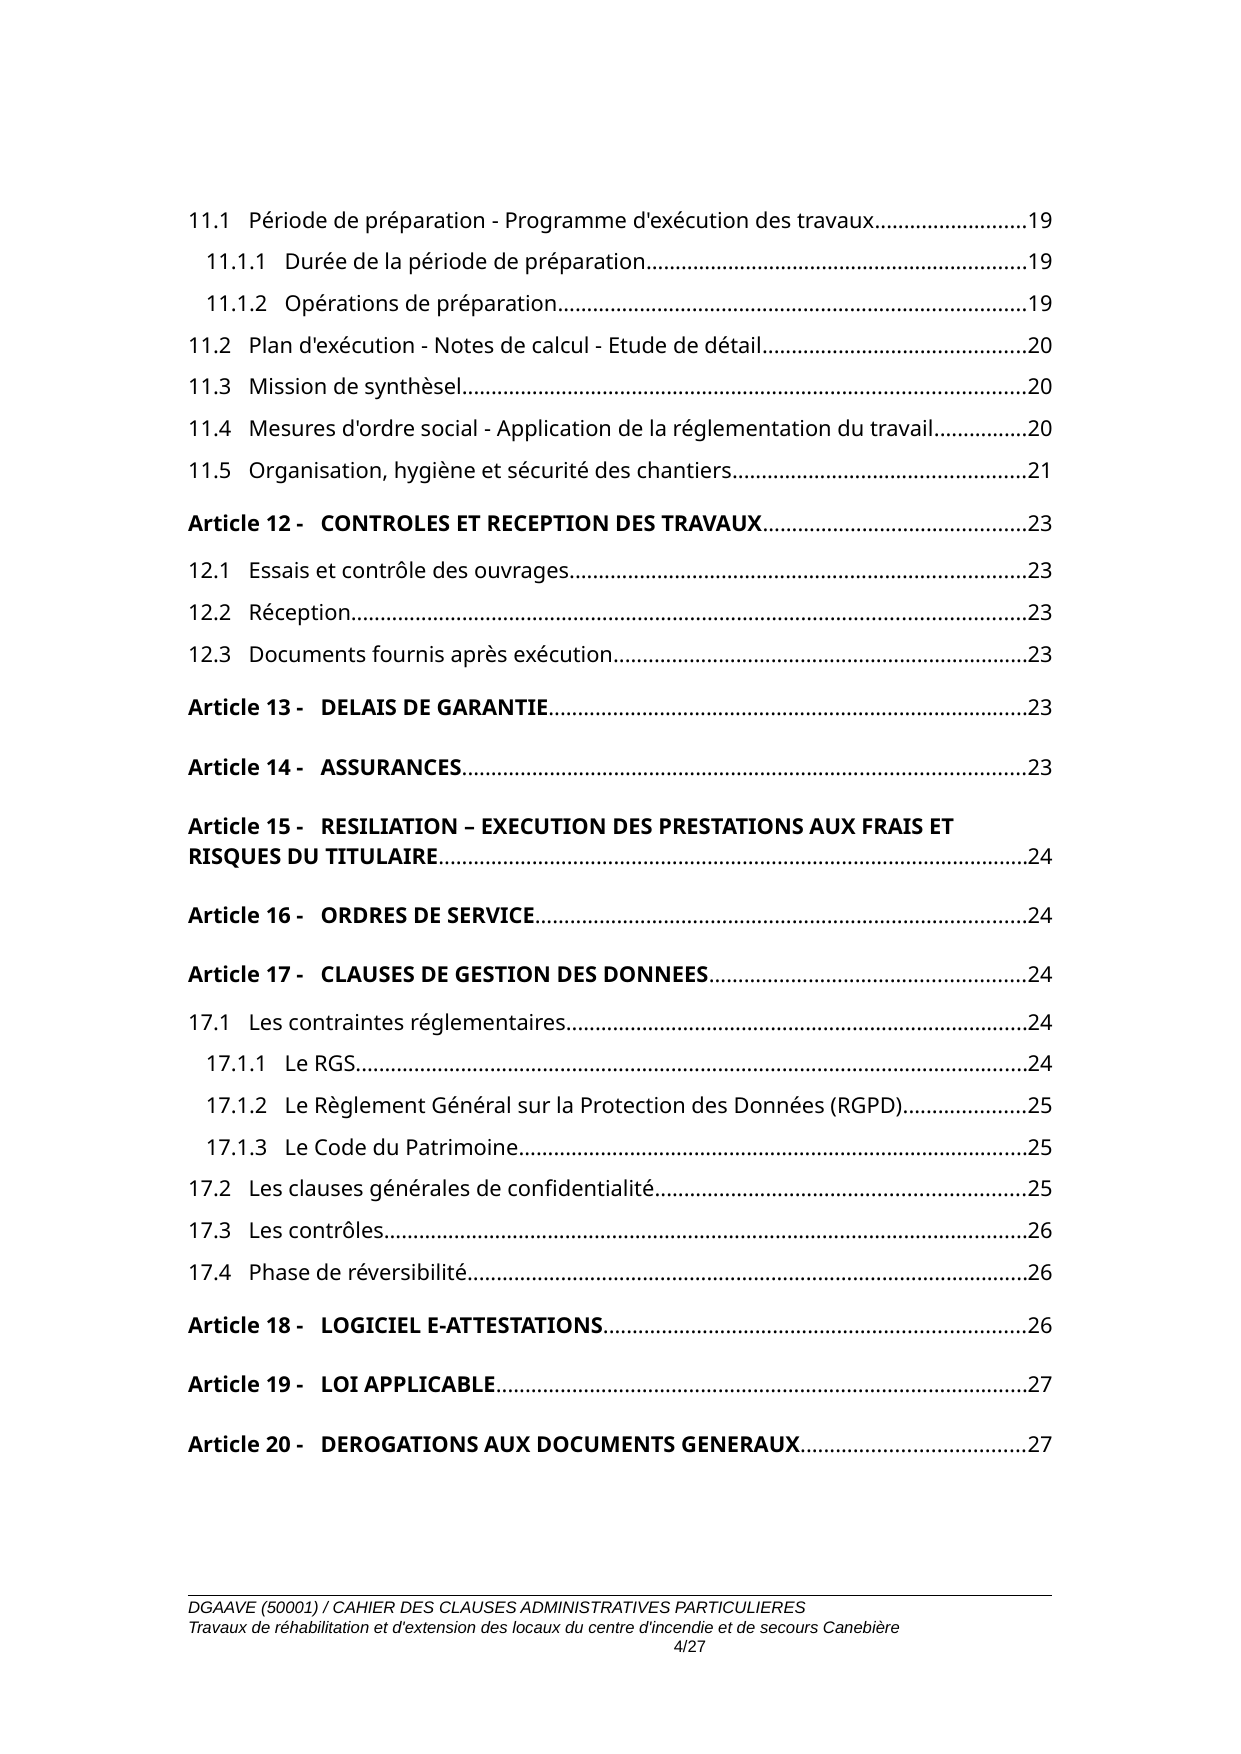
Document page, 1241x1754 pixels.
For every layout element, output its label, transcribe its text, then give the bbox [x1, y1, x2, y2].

text 11.1.1 Durée de la période de préparation 19 [206, 246, 1052, 276]
text 12.2 Réception 23 [188, 597, 1052, 627]
text Article 20 - DEROGATIONS AUX DOCUMENTS GENERAUX 27 [188, 1429, 1052, 1458]
text 11.1.2 Opérations de préparation 19 [206, 288, 1052, 318]
text 17.2 Les clauses générales de confidentialité 25 [188, 1173, 1052, 1203]
text 11.4 Mesures d'ordre social - Application de la réglementation du travail 20 [188, 413, 1052, 443]
text 12.1 Essais et contrôle des ouvrages 23 [188, 556, 1052, 585]
text Article 12 - CONTROLES ET RECEPTION DES TRAVAUX 23 [188, 508, 1052, 538]
text 11.2 Plan d'exécution - Notes de calcul - Etude de détail 20 [188, 329, 1052, 359]
text 17.3 Les contrôles 26 [188, 1215, 1052, 1245]
text 17.1.1 Le RGS 24 [206, 1048, 1052, 1078]
text Article 19 - LOI APPLICABLE 27 [188, 1369, 1052, 1399]
text Article 17 - CLAUSES DE GESTION DES DONNEES 24 [188, 959, 1052, 989]
text Article 14 - ASSURANCES 23 [188, 752, 1052, 781]
text 11.5 Organisation, hygiène et sécurité des chantiers 21 [188, 454, 1052, 484]
text 12.3 Documents fournis après exécution 23 [188, 639, 1052, 669]
text 17.1.3 Le Code du Patrimoine 25 [206, 1132, 1052, 1161]
text 11.1 Période de préparation - Programme d'exécution des travaux 19 [188, 204, 1052, 234]
text Article 15 - RESILIATION – EXECUTION DES PRESTATIONS AUX FRAIS ET RISQUES DU TITULAIRE 24 [188, 811, 1052, 870]
text Article 13 - DELAIS DE GARANTIE 23 [188, 692, 1052, 722]
text 11.3 Mission de synthèsel 20 [188, 371, 1052, 401]
text Article 18 - LOGICIEL E-ATTESTATIONS 26 [188, 1310, 1052, 1340]
text 17.4 Phase de réversibilité 26 [188, 1257, 1052, 1286]
text 17.1.2 Le Règlement Général sur la Protection des Données (RGPD) 25 [206, 1090, 1052, 1120]
text 17.1 Les contraintes réglementaires 24 [188, 1007, 1052, 1036]
text Article 16 - ORDRES DE SERVICE 24 [188, 900, 1052, 930]
